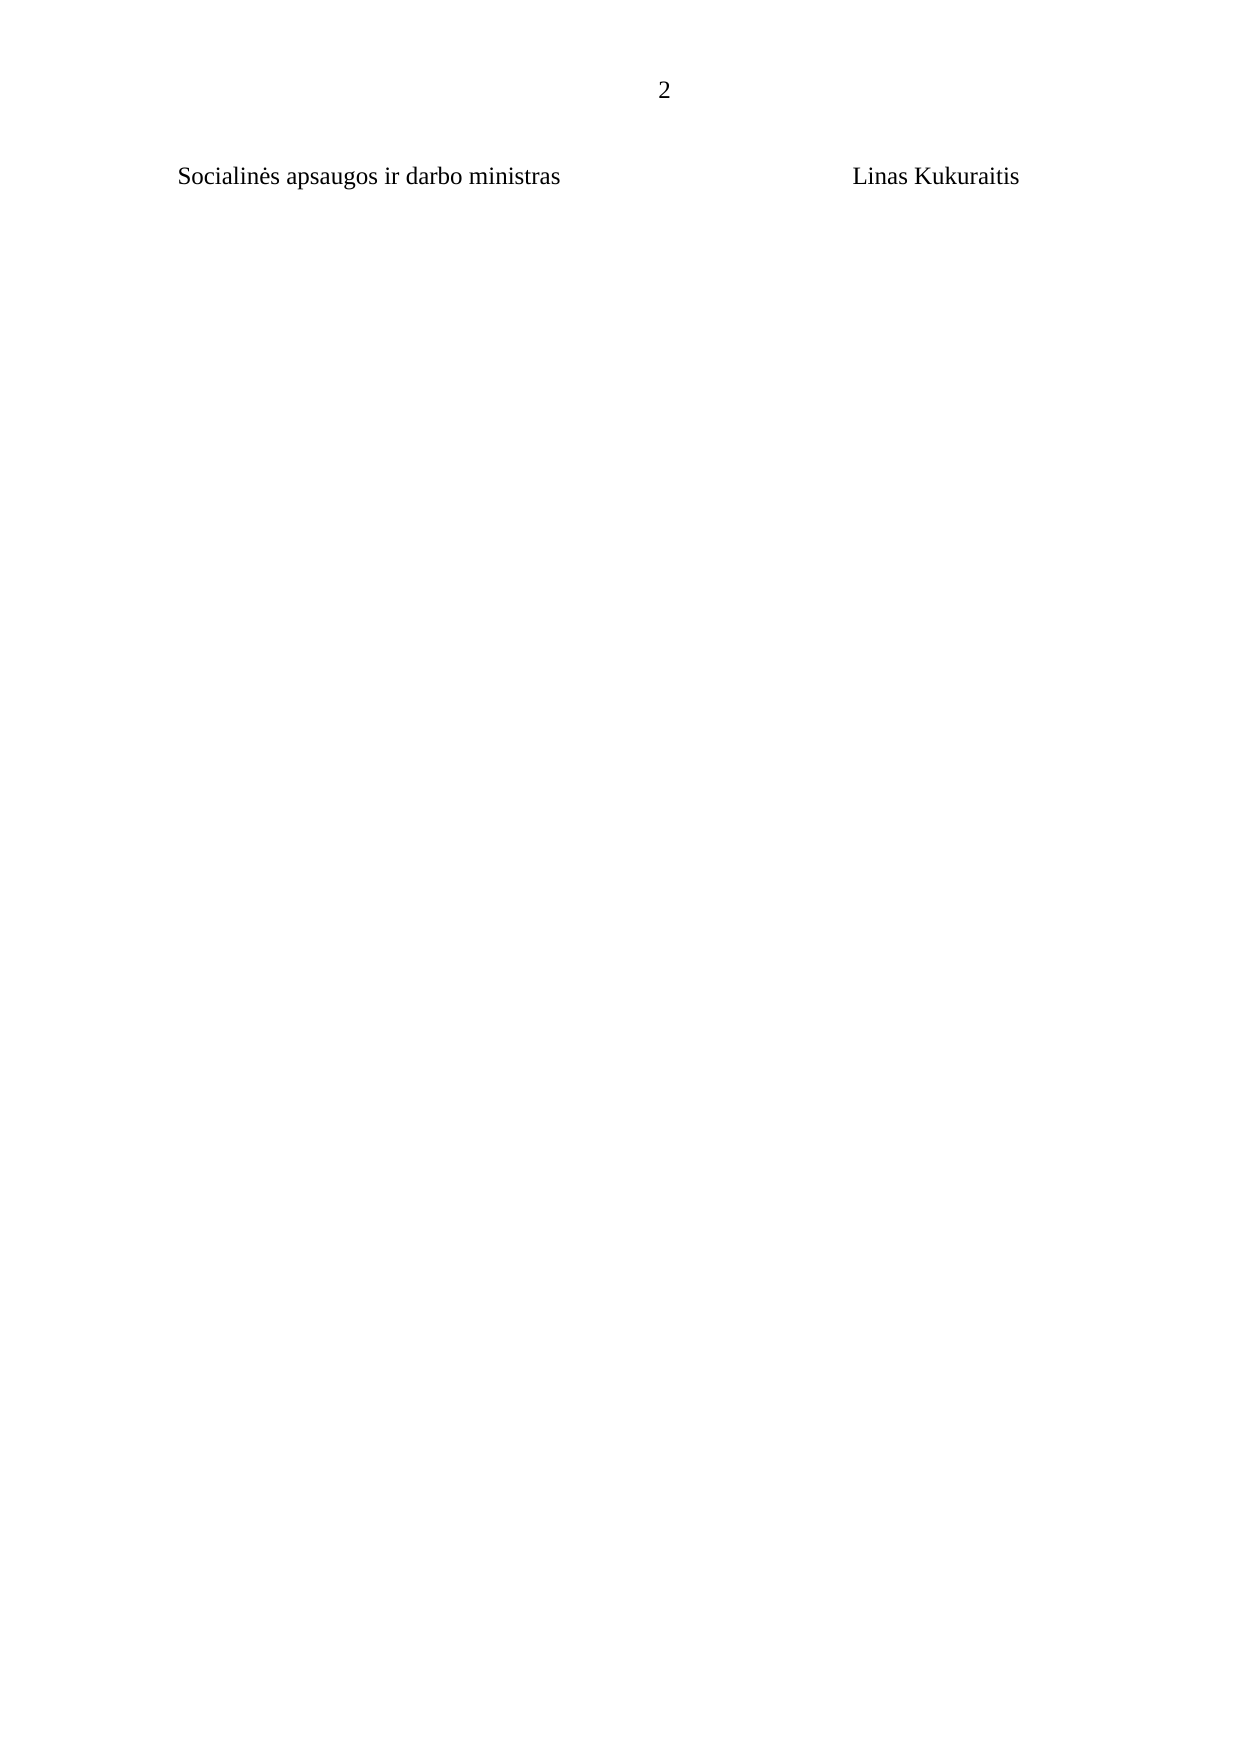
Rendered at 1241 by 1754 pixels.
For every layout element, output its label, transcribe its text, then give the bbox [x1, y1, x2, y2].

text Socialinės apsaugos ir darbo ministras Linas Kukuraitis [177, 161, 1152, 189]
